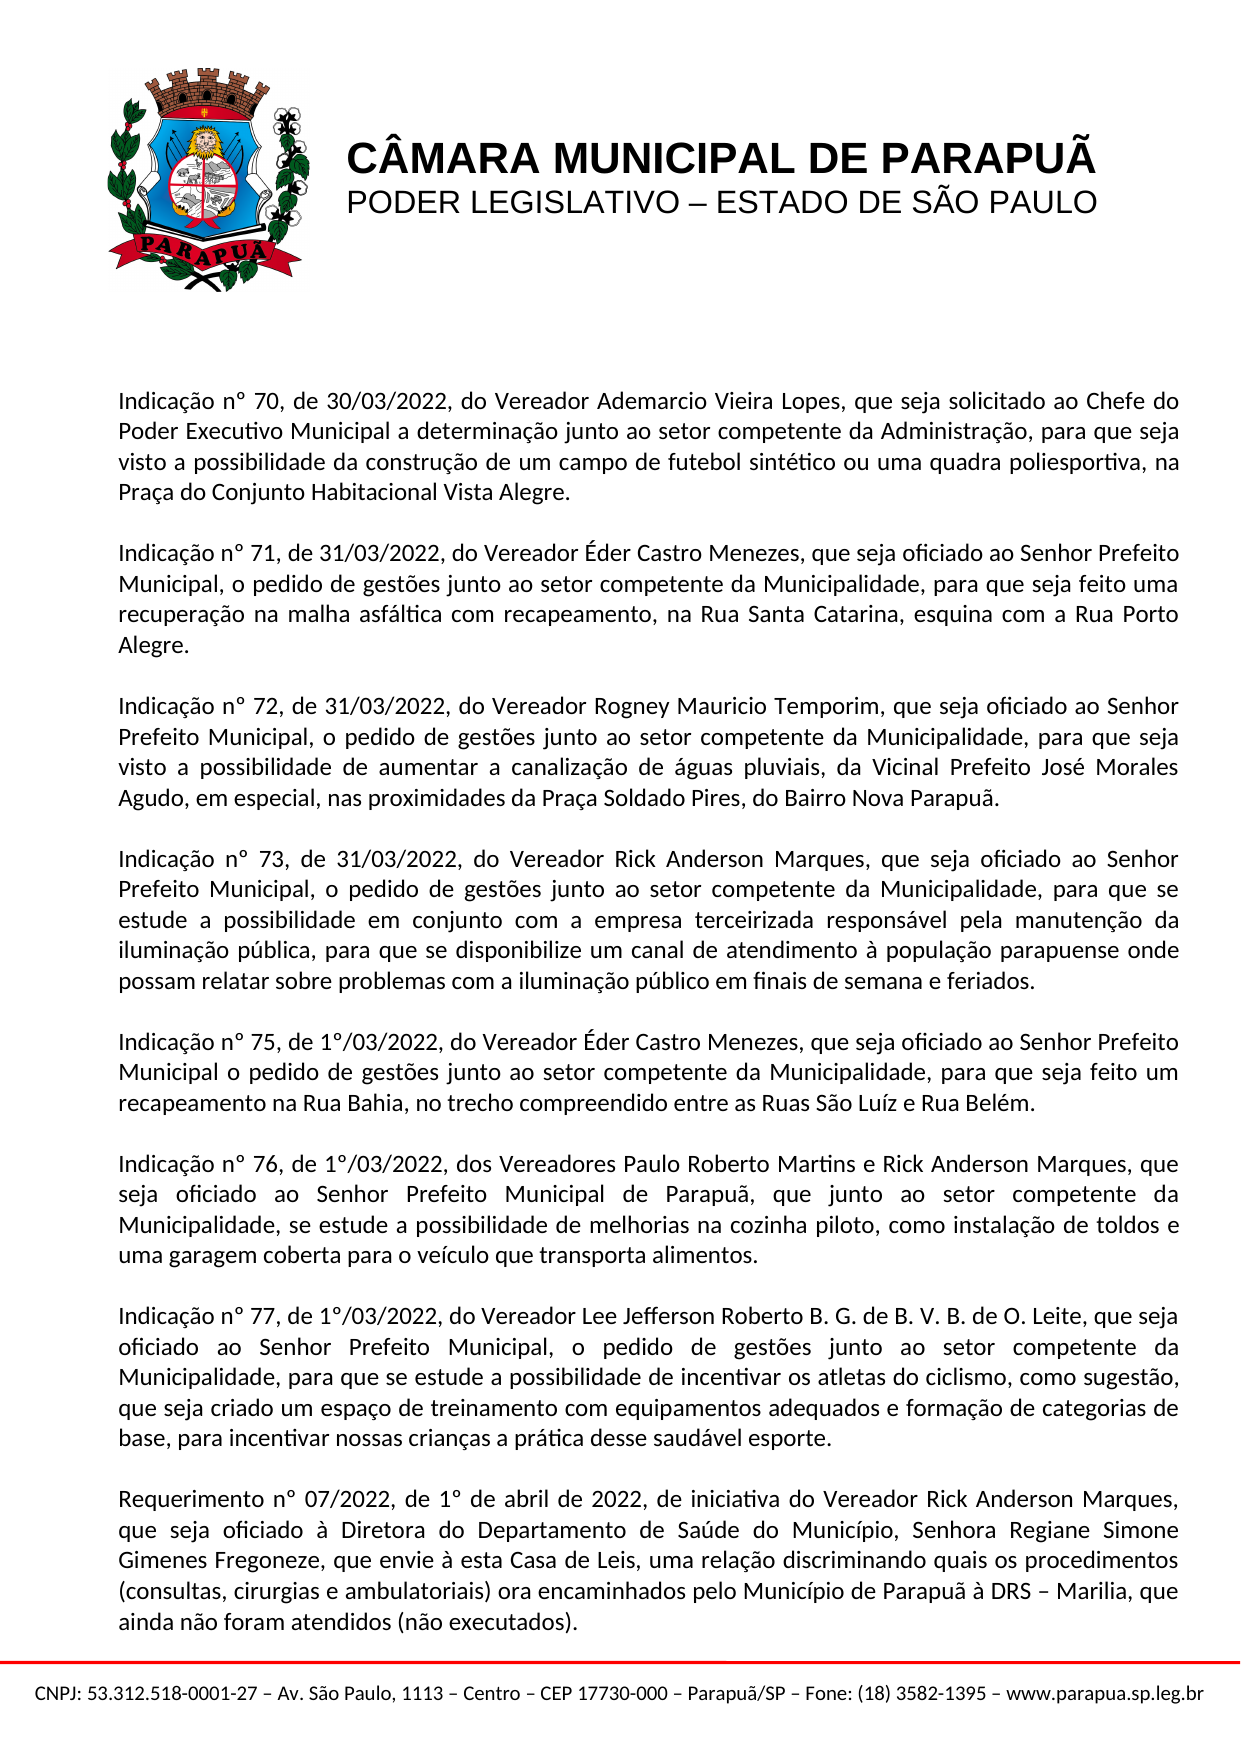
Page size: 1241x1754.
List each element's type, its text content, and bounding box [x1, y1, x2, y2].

text Indicação nº 75, de 1º/03/2022, do Vereador Éder Castro Menezes, que seja oficiado ao Senhor Prefeito Municipal o pedido de gestões junto ao setor competente da Municipalidade, para que seja feito um recapeamento na Rua Bahia, no trecho compreendido entre as Ruas São Luíz e Rua Belém. [118, 1026, 1181, 1117]
text Indicação nº 70, de 30/03/2022, do Vereador Ademarcio Vieira Lopes, que seja solicitado ao Chefe do Poder Executivo Municipal a determinação junto ao setor competente da Administração, para que seja visto a possibilidade da construção de um campo de futebol sintético ou uma quadra poliesportiva, na Praça do Conjunto Habitacional Vista Alegre. [118, 385, 1181, 507]
text Indicação nº 73, de 31/03/2022, do Vereador Rick Anderson Marques, que seja oficiado ao Senhor Prefeito Municipal, o pedido de gestões junto ao setor competente da Municipalidade, para que se estude a possibilidade em conjunto com a empresa terceirizada responsável pela manutenção da iluminação pública, para que se disponibilize um canal de atendimento à população parapuense onde possam relatar sobre problemas com a iluminação público em finais de semana e feriados. [118, 843, 1181, 995]
text Indicação nº 72, de 31/03/2022, do Vereador Rogney Mauricio Temporim, que seja oficiado ao Senhor Prefeito Municipal, o pedido de gestões junto ao setor competente da Municipalidade, para que seja visto a possibilidade de aumentar a canalização de águas pluviais, da Vicinal Prefeito José Morales Agudo, em especial, nas proximidades da Praça Soldado Pires, do Bairro Nova Parapuã. [118, 690, 1181, 812]
text Requerimento nº 07/2022, de 1º de abril de 2022, de iniciativa do Vereador Rick Anderson Marques, que seja oficiado à Diretora do Departamento de Saúde do Município, Senhora Regiane Simone Gimenes Fregoneze, que envie à esta Casa de Leis, uma relação discriminando quais os procedimentos (consultas, cirurgias e ambulatoriais) ora encaminhados pelo Município de Parapuã à DRS – Marilia, que ainda não foram atendidos (não executados). [118, 1484, 1181, 1636]
text Indicação nº 77, de 1º/03/2022, do Vereador Lee Jefferson Roberto B. G. de B. V. B. de O. Leite, que seja oficiado ao Senhor Prefeito Municipal, o pedido de gestões junto ao setor competente da Municipalidade, para que se estude a possibilidade de incentivar os atletas do ciclismo, como sugestão, que seja criado um espaço de treinamento com equipamentos adequados e formação de categorias de base, para incentivar nossas crianças a prática desse saudável esporte. [118, 1301, 1181, 1453]
text Indicação nº 71, de 31/03/2022, do Vereador Éder Castro Menezes, que seja oficiado ao Senhor Prefeito Municipal, o pedido de gestões junto ao setor competente da Municipalidade, para que seja feito uma recuperação na malha asfáltica com recapeamento, na Rua Santa Catarina, esquina com a Rua Porto Alegre. [118, 537, 1181, 659]
text Indicação nº 76, de 1º/03/2022, dos Vereadores Paulo Roberto Martins e Rick Anderson Marques, que seja oficiado ao Senhor Prefeito Municipal de Parapuã, que junto ao setor competente da Municipalidade, se estude a possibilidade de melhorias na cozinha piloto, como instalação de toldos e uma garagem coberta para o veículo que transporta alimentos. [118, 1148, 1181, 1270]
picture [107, 68, 310, 292]
